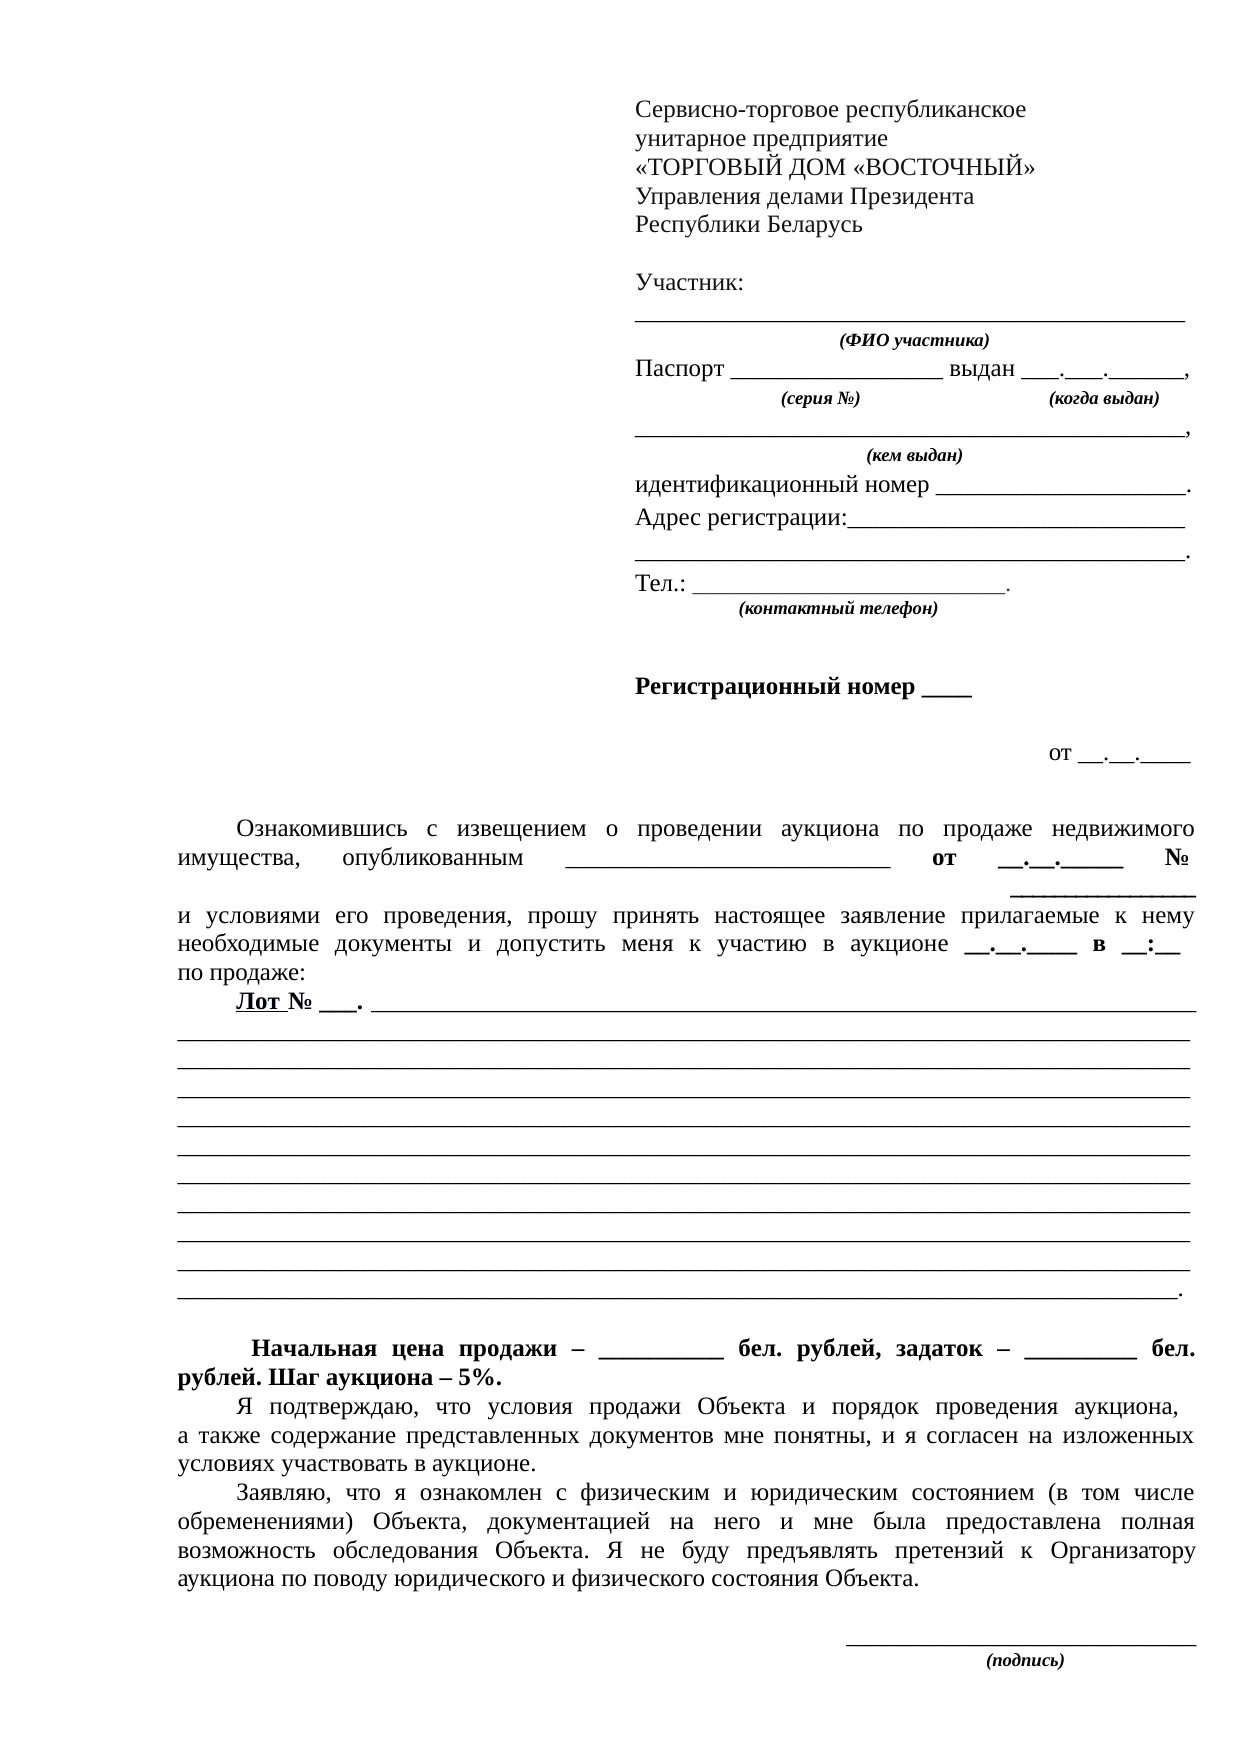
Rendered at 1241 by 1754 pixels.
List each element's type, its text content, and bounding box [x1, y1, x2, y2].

text ____________________________________________, [635, 411, 1196, 440]
text Сервисно-торговое республиканское [635, 94, 1196, 123]
text (контактный телефон) [635, 597, 1196, 618]
text ____________________________________________ [635, 296, 1196, 324]
text Я подтверждаю, что условия продажи Объекта и порядок проведения аукциона, а также содержание представленных документов мне понятны, и я согласен на изложенных условиях участвовать в аукционе. [177, 1391, 1196, 1477]
text Ознакомившись с извещением о проведении аукциона по продаже недвижимого имущества, опубликованным __________________________ от __.__._____ № _________________ и условиями его проведения, прошу принять настоящее заявление прилагаемые к нему необходимые документы и допустить меня к участию в аукционе __.__.____ в __:__ по продаже: [177, 813, 1196, 986]
text Адрес регистрации:___________________________ ____________________________________________. [635, 502, 1196, 564]
text (серия №) (когда выдан) [635, 387, 1196, 408]
text Регистрационный номер ____ [177, 671, 1196, 700]
text Участник: [635, 267, 1196, 296]
text Управления делами Президента [635, 181, 1196, 209]
text (кем выдан) [635, 444, 1196, 466]
text Тел.: _________________________. [635, 568, 1196, 597]
text идентификационный номер ____________________. [635, 469, 1196, 498]
text унитарное предприятие [635, 123, 1196, 152]
text (ФИО участника) [635, 329, 1196, 350]
text «ТОРГОВЫЙ ДОМ «ВОСТОЧНЫЙ» [635, 152, 1196, 181]
text Начальная цена продажи – __________ бел. рублей, задаток – _________ бел. рублей. Шаг аукциона – 5%. [177, 1333, 1196, 1391]
text Республики Беларусь [635, 209, 1196, 238]
text от __.__.____ [693, 737, 1196, 766]
text ____________________________ [177, 1620, 1196, 1649]
text (подпись) [635, 1649, 1196, 1671]
text Лот № ___. __________________________________________________________________ _________________________________________________________________________________________________________________________________________________________________________________________________________________________________________________________________________________________________________________________________________________________________________________________________________________________________________________________________________________________________________________________________________________________________________________________________________________________________________________________________________________________________________________________________________________________________________________________________________________________________________. [177, 986, 1196, 1302]
text Заявляю, что я ознакомлен с физическим и юридическим состоянием (в том числе обременениями) Объекта, документацией на него и мне была предоставлена полная возможность обследования Объекта. Я не буду предъявлять претензий к Организатору аукциона по поводу юридического и физического состояния Объекта. [177, 1477, 1196, 1592]
text Паспорт _________________ выдан ___.___.______, [635, 353, 1196, 382]
